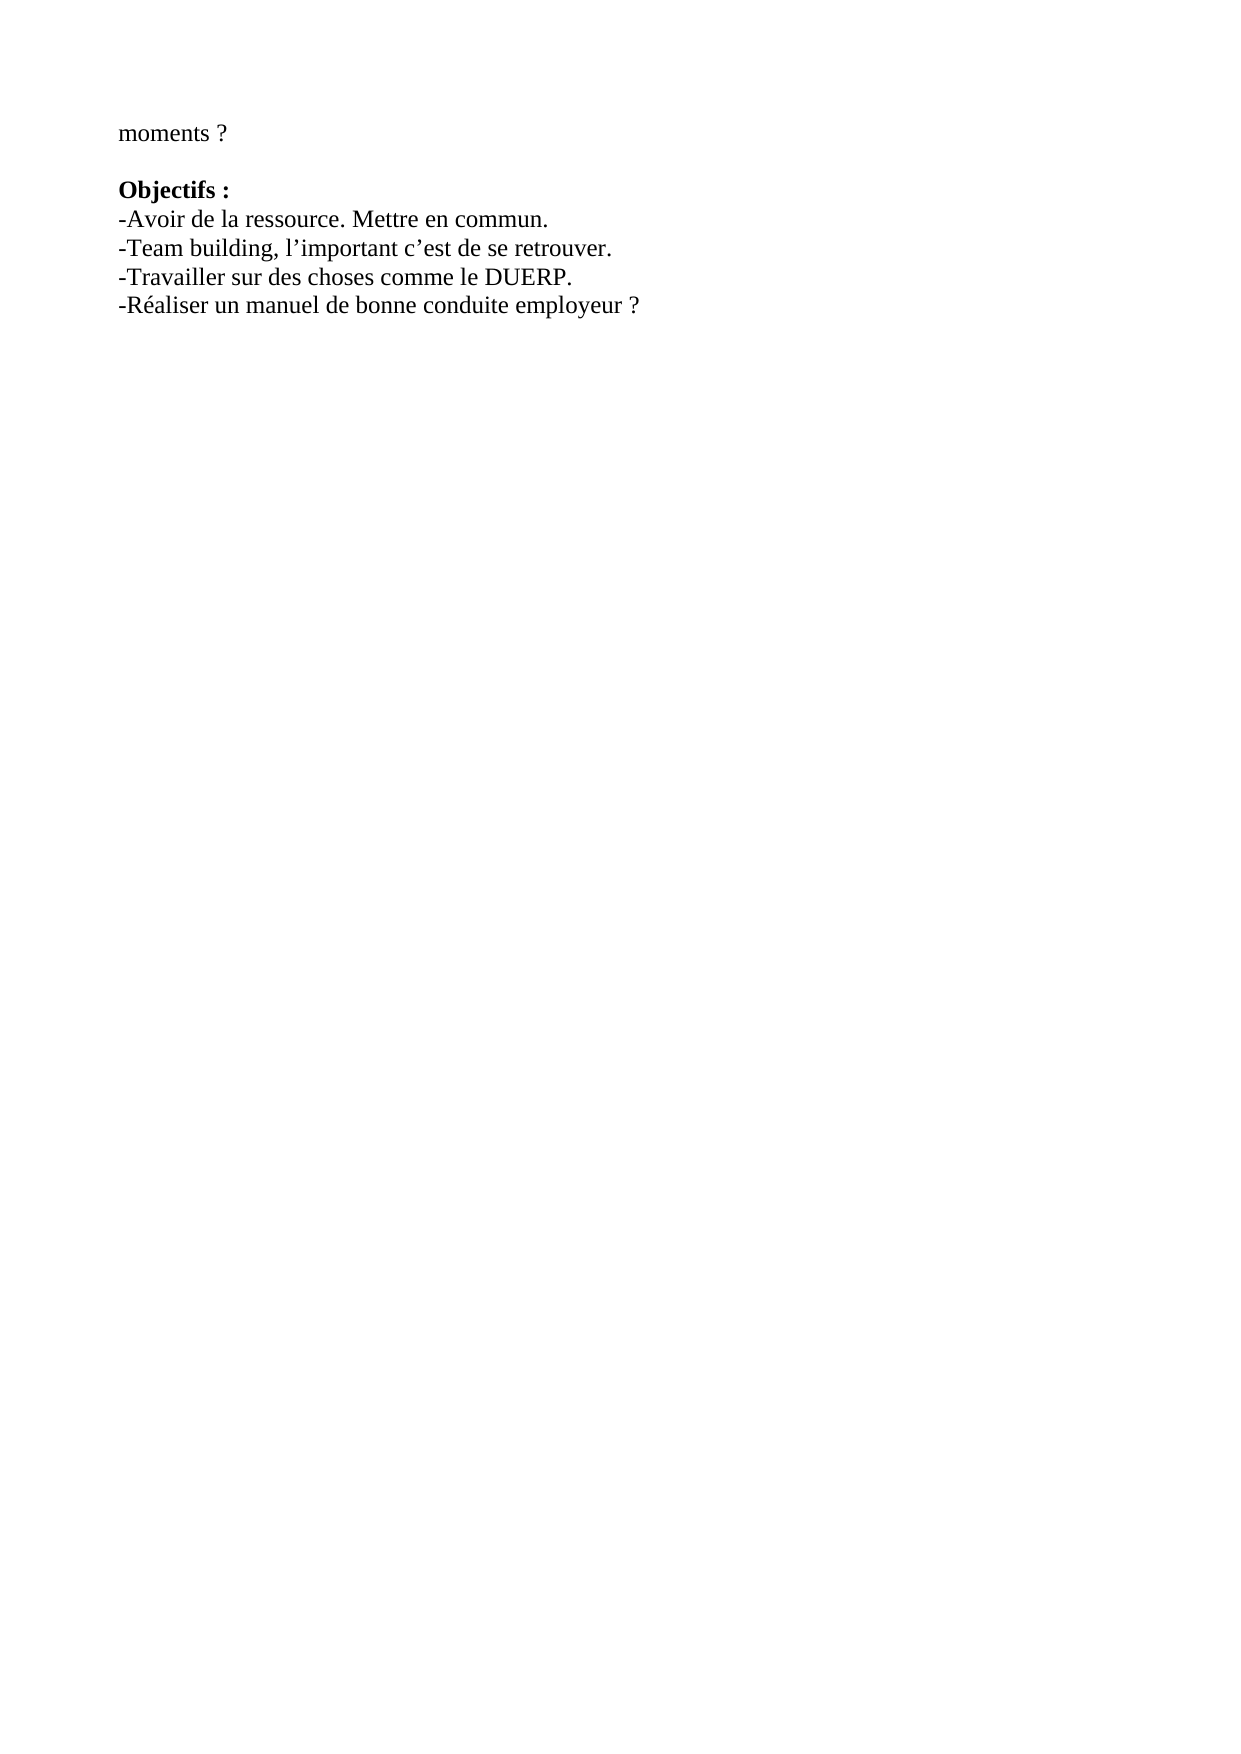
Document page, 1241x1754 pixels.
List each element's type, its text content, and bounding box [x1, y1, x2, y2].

text -Team building, l’important c’est de se retrouver. [118, 233, 1122, 262]
text -Avoir de la ressource. Mettre en commun. [118, 204, 1122, 233]
text moments ? [118, 118, 1122, 147]
text Objectifs : [118, 176, 1122, 204]
text -Réaliser un manuel de bonne conduite employeur ? [118, 291, 1122, 319]
text -Travailler sur des choses comme le DUERP. [118, 262, 1122, 291]
